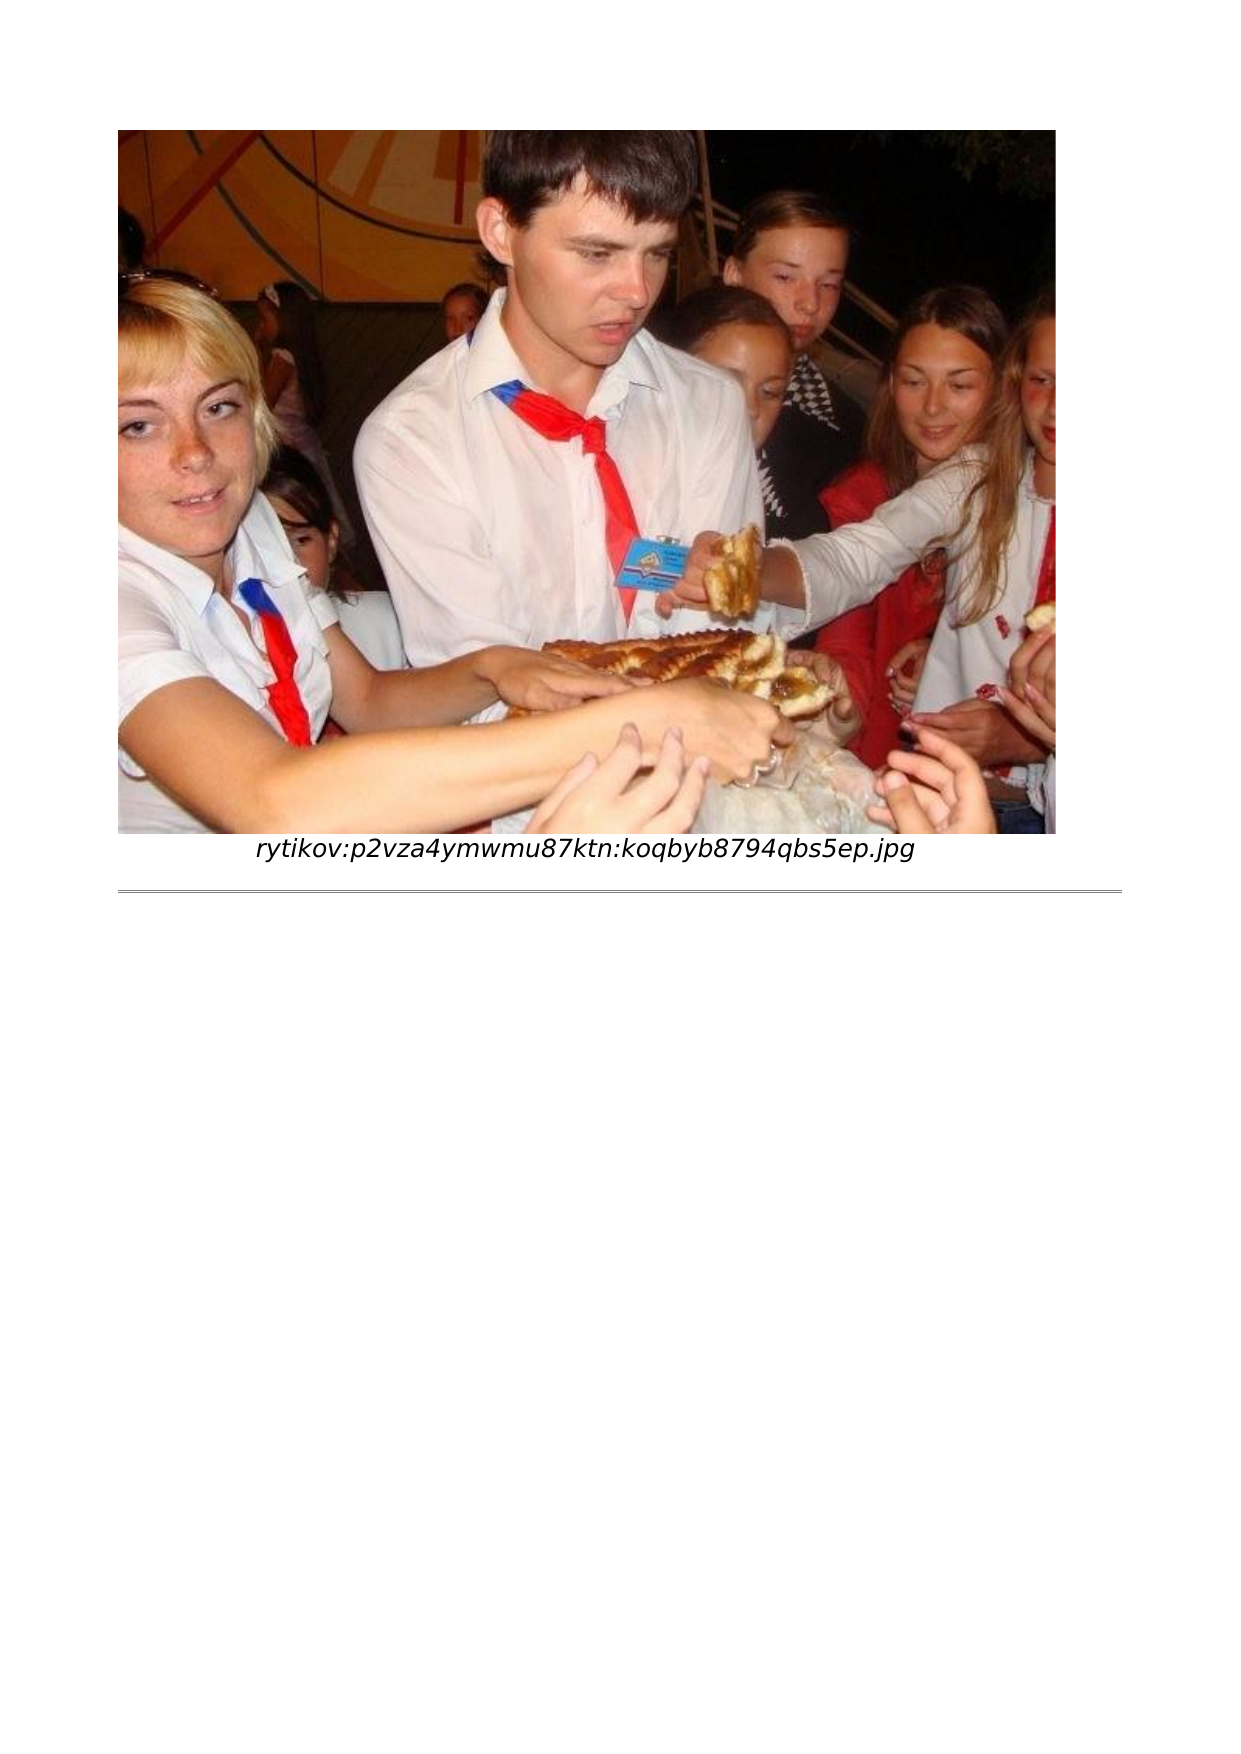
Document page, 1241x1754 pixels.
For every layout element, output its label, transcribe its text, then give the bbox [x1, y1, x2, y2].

picture [118, 130, 1056, 834]
text rytikov:p2vza4ymwmu87ktn:koqbyb8794qbs5ep.jpg [118, 834, 1056, 863]
